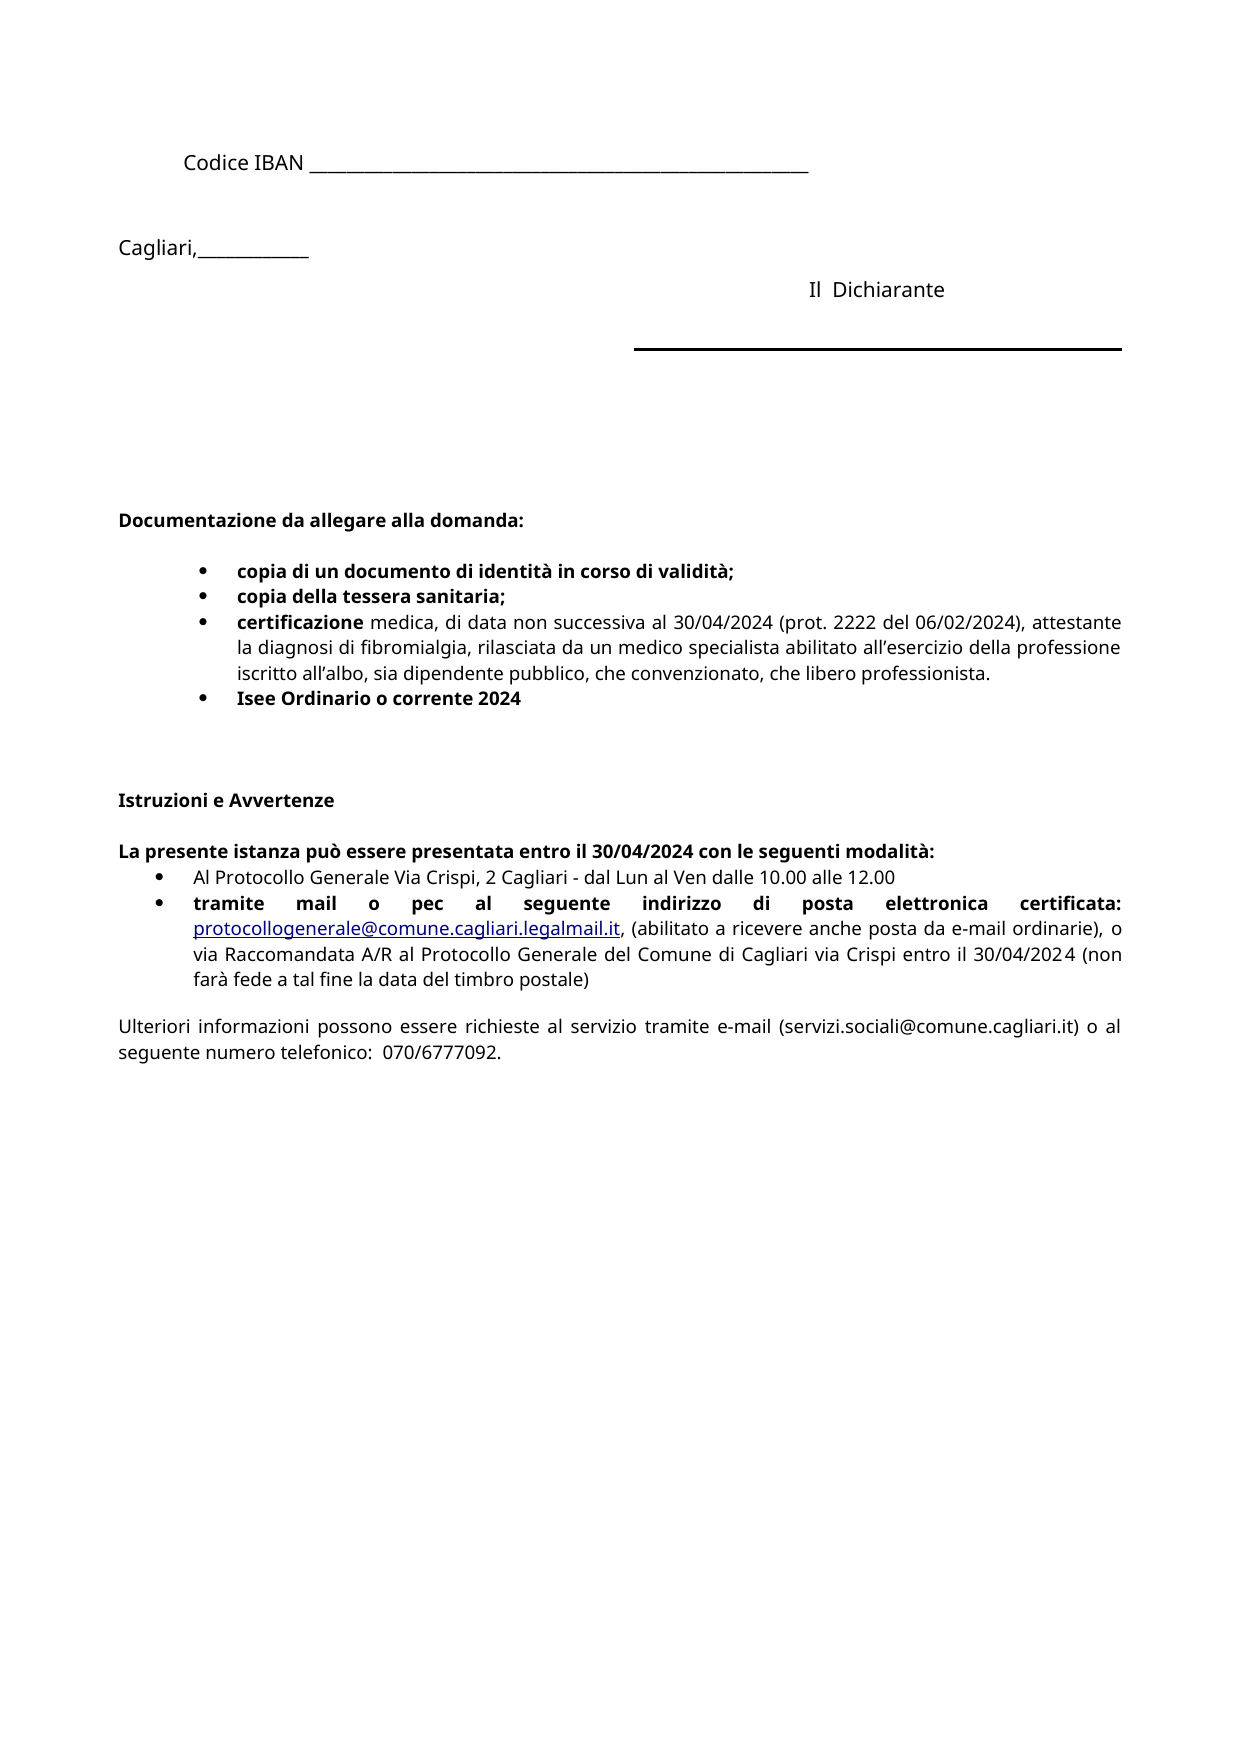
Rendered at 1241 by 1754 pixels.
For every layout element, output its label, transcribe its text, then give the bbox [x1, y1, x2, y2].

text Il Dichiarante [708, 275, 1122, 304]
list Al Protocollo Generale Via Crispi, 2 Cagliari - dal Lun al Ven dalle 10.00 alle 12.00 [156, 864, 1122, 890]
list certificazione medica, di data non successiva al 30/04/2024 (prot. 2222 del 06/02/2024), attestante la diagnosi di fibromialgia, rilasciata da un medico specialista abilitato all’esercizio della professione iscritto all’albo, sia dipendente pubblico, che convenzionato, che libero professionista. [199, 609, 1122, 686]
text Istruzioni e Avvertenze [118, 788, 1122, 813]
text Ulteriori informazioni possono essere richieste al servizio tramite e-mail (servizi.sociali@comune.cagliari.it) o al seguente numero telefonico: 070/6777092. [118, 1013, 1122, 1064]
text Cagliari,____________ [118, 233, 1122, 261]
list copia della tessera sanitaria; [199, 583, 1122, 609]
list copia di un documento di identità in corso di validità; [199, 558, 1122, 583]
text Codice IBAN ______________________________________________________ [118, 148, 1122, 176]
list Isee Ordinario o corrente 2024 [199, 686, 1122, 711]
text La presente istanza può essere presentata entro il 30/04/2024 con le seguenti modalità: [118, 839, 1122, 864]
text Documentazione da allegare alla domanda: [118, 507, 1122, 532]
list tramite mail o pec al seguente indirizzo di posta elettronica certificata: protocollogenerale@comune.cagliari.legalmail.it, (abilitato a ricevere anche posta da e-mail ordinarie), o via Raccomandata A/R al Protocollo Generale del Comune di Cagliari via Crispi entro il 30/04/2024 (non farà fede a tal fine la data del timbro postale) [156, 890, 1122, 992]
